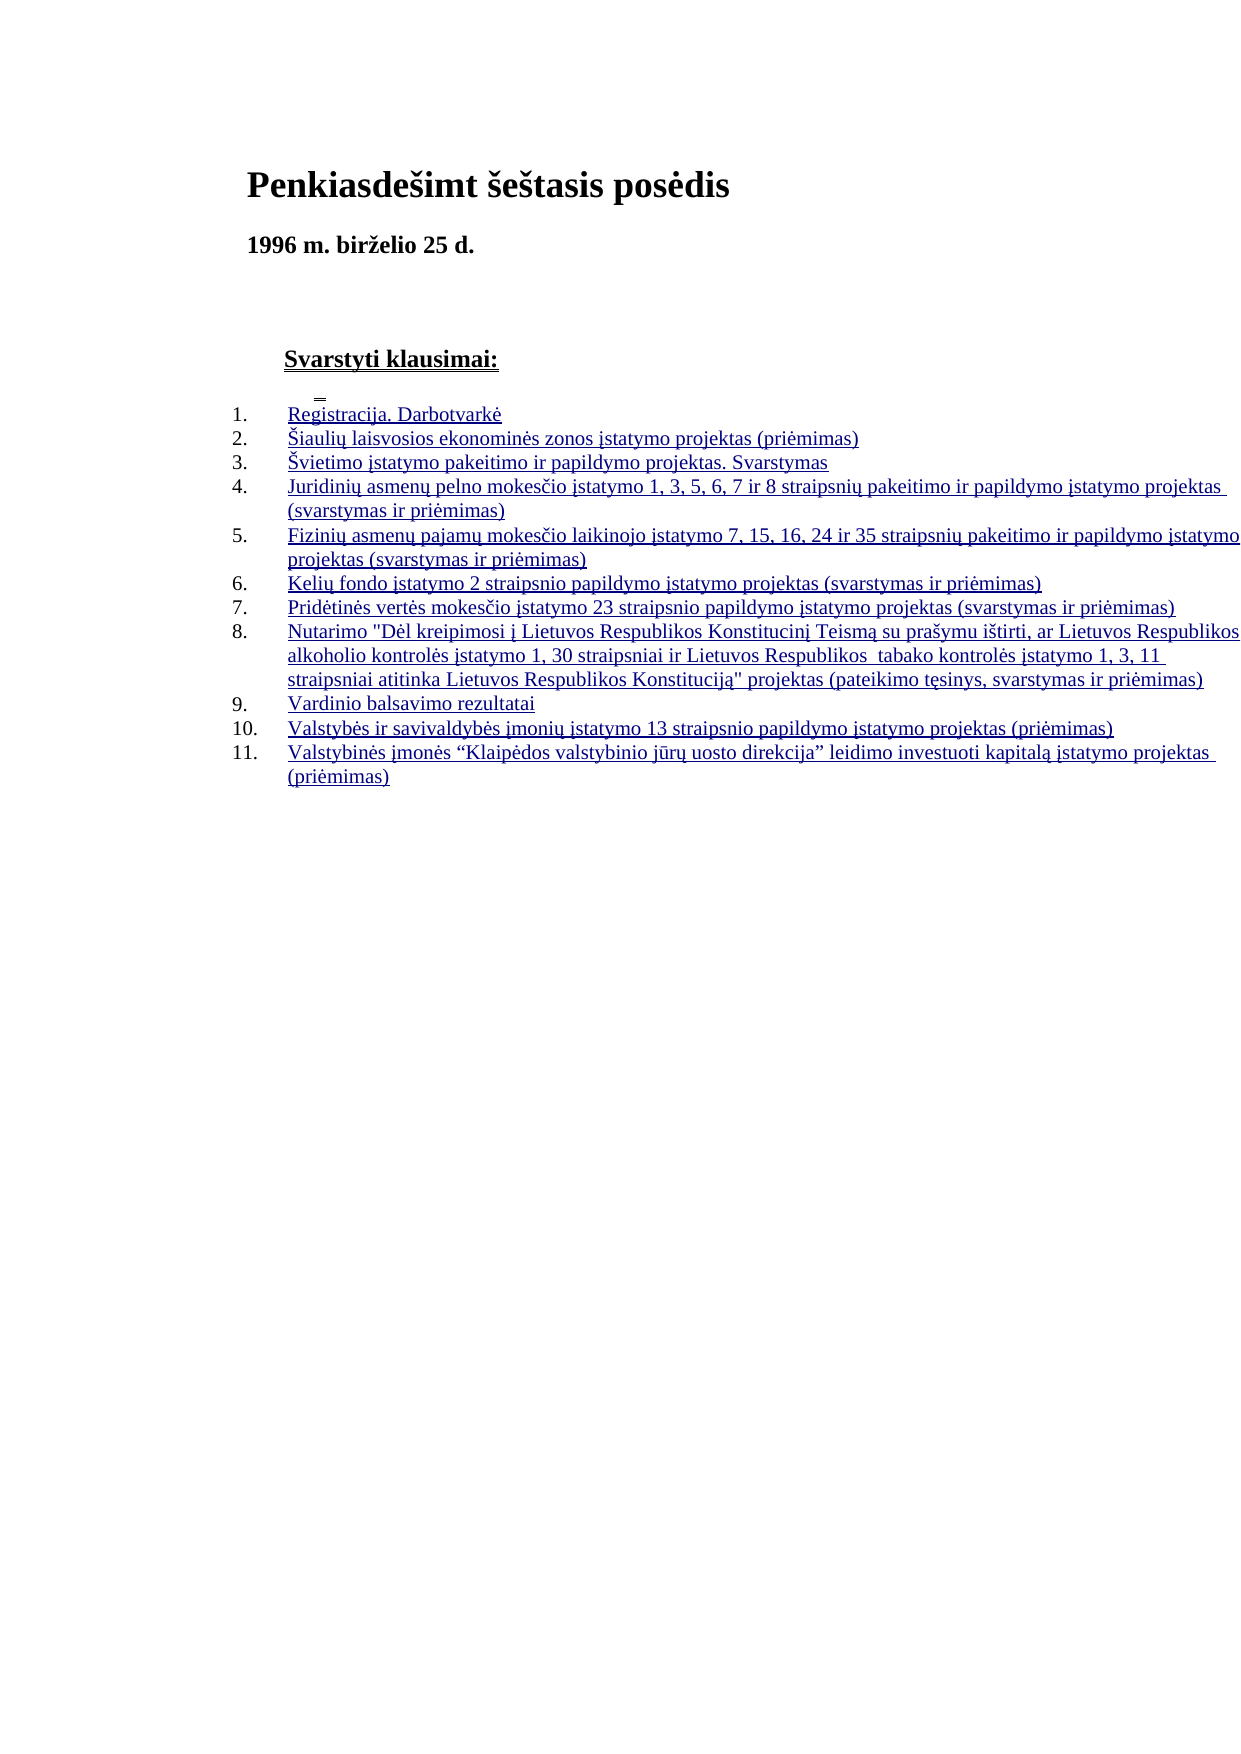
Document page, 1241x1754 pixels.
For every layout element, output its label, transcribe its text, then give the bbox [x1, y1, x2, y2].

table_cell [188, 619, 273, 691]
table_cell Valstybės ir savivaldybės įmonių įstatymo 13 straipsnio papildymo įstatymo projektas (priėmimas) [273, 716, 1240, 740]
table_cell [188, 595, 273, 619]
table_cell Fizinių asmenų pajamų mokesčio laikinojo įstatymo 7, 15, 16, 24 ir 35 straipsnių pakeitimo ir papildymo įstatymo projektas (svarstymas ir priėmimas) [273, 523, 1240, 571]
table_cell Šiaulių laisvosios ekonominės zonos įstatymo projektas (priėmimas) [273, 426, 1240, 450]
table_cell [188, 523, 273, 571]
table_cell Vardinio balsavimo rezultatai [273, 691, 1240, 716]
table_cell Pridėtinės vertės mokesčio įstatymo 23 straipsnio papildymo įstatymo projektas (svarstymas ir priėmimas) [273, 595, 1240, 619]
table_cell [188, 691, 273, 716]
table_cell [188, 474, 273, 522]
table_header Svarstyti klausimai: [273, 344, 1240, 402]
table_cell Registracija. Darbotvarkė [273, 402, 1240, 426]
text 1996 m. birželio 25 d. [247, 231, 1053, 259]
table_header [188, 344, 273, 402]
table_cell Valstybinės įmonės “Klaipėdos valstybinio jūrų uosto direkcija” leidimo investuoti kapitalą įstatymo projektas (priėmimas) [273, 740, 1240, 788]
table_cell [188, 402, 273, 426]
table_cell [188, 716, 273, 740]
table_cell Švietimo įstatymo pakeitimo ir papildymo projektas. Svarstymas [273, 450, 1240, 474]
table_cell [188, 450, 273, 474]
table_cell [188, 740, 273, 788]
table_cell Juridinių asmenų pelno mokesčio įstatymo 1, 3, 5, 6, 7 ir 8 straipsnių pakeitimo ir papildymo įstatymo projektas (svarstymas ir priėmimas) [273, 474, 1240, 522]
table_cell Kelių fondo įstatymo 2 straipsnio papildymo įstatymo projektas (svarstymas ir priėmimas) [273, 571, 1240, 595]
table_cell Nutarimo "Dėl kreipimosi į Lietuvos Respublikos Konstitucinį Teismą su prašymu ištirti, ar Lietuvos Respublikos alkoholio kontrolės įstatymo 1, 30 straipsniai ir Lietuvos Respublikos tabako kontrolės įstatymo 1, 3, 11 straipsniai atitinka Lietuvos Respublikos Konstituciją" projektas (pateikimo tęsinys, svarstymas ir priėmimas) [273, 619, 1240, 691]
table_cell [188, 426, 273, 450]
text Penkiasdešimt šeštasis posėdis [247, 162, 1053, 206]
table_cell [188, 571, 273, 595]
